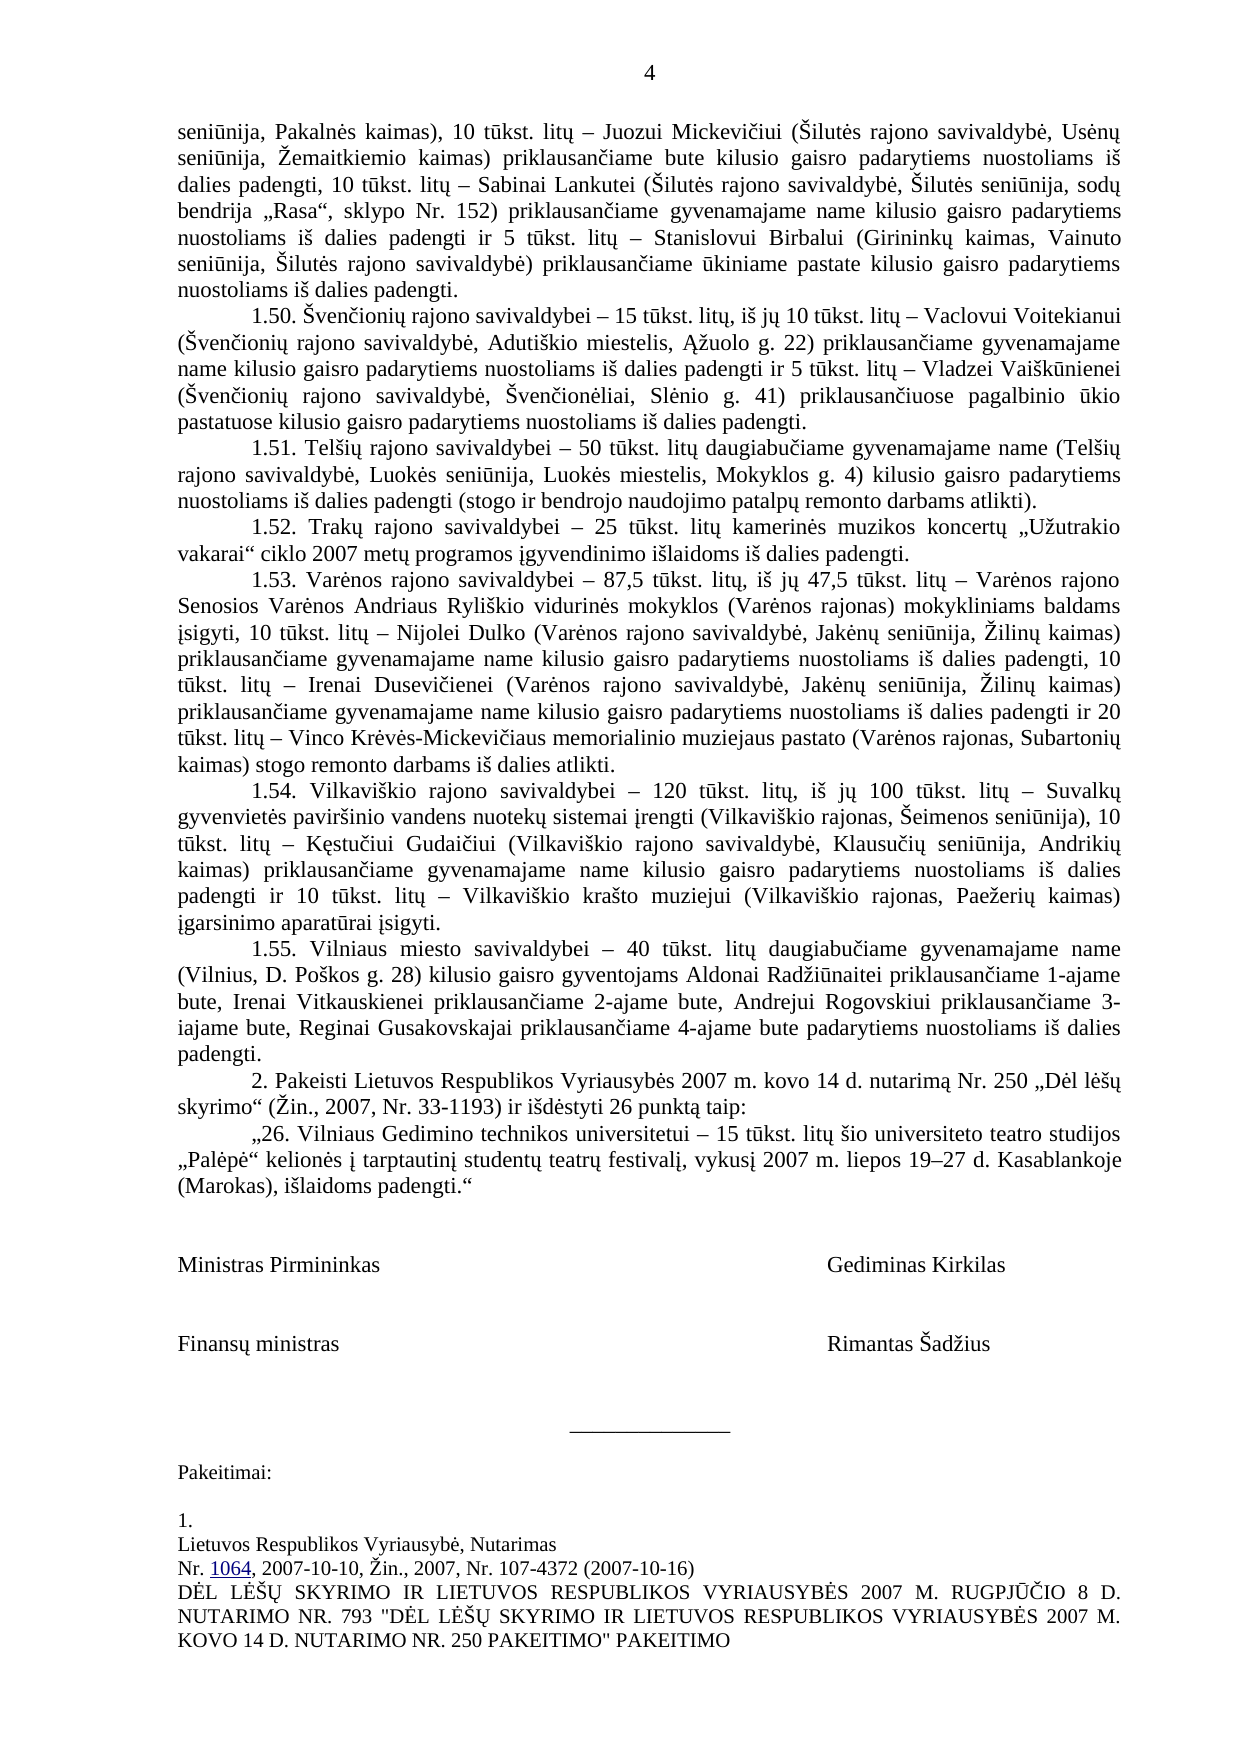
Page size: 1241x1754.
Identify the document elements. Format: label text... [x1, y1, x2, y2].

text 1.51. Telšių rajono savivaldybei – 50 tūkst. litų daugiabučiame gyvenamajame name (Telšių rajono savivaldybė, Luokės seniūnija, Luokės miestelis, Mokyklos g. 4) kilusio gaisro padarytiems nuostoliams iš dalies padengti (stogo ir bendrojo naudojimo patalpų remonto darbams atlikti). [177, 434, 1122, 513]
text 1.53. Varėnos rajono savivaldybei – 87,5 tūkst. litų, iš jų 47,5 tūkst. litų – Varėnos rajono Senosios Varėnos Andriaus Ryliškio vidurinės mokyklos (Varėnos rajonas) mokykliniams baldams įsigyti, 10 tūkst. litų – Nijolei Dulko (Varėnos rajono savivaldybė, Jakėnų seniūnija, Žilinų kaimas) priklausančiame gyvenamajame name kilusio gaisro padarytiems nuostoliams iš dalies padengti, 10 tūkst. litų – Irenai Dusevičienei (Varėnos rajono savivaldybė, Jakėnų seniūnija, Žilinų kaimas) priklausančiame gyvenamajame name kilusio gaisro padarytiems nuostoliams iš dalies padengti ir 20 tūkst. litų – Vinco Krėvės-Mickevičiaus memorialinio muziejaus pastato (Varėnos rajonas, Subartonių kaimas) stogo remonto darbams iš dalies atlikti. [177, 566, 1122, 777]
text 1. [177, 1508, 1122, 1532]
text Ministras Pirmininkas Gediminas Kirkilas [177, 1251, 1122, 1278]
text DĖL LĖŠŲ SKYRIMO IR LIETUVOS RESPUBLIKOS VYRIAUSYBĖS 2007 M. RUGPJŪČIO 8 D. NUTARIMO NR. 793 "DĖL LĖŠŲ SKYRIMO IR LIETUVOS RESPUBLIKOS VYRIAUSYBĖS 2007 M. KOVO 14 D. NUTARIMO NR. 250 PAKEITIMO" PAKEITIMO [177, 1580, 1122, 1652]
text 1.54. Vilkaviškio rajono savivaldybei – 120 tūkst. litų, iš jų 100 tūkst. litų – Suvalkų gyvenvietės paviršinio vandens nuotekų sistemai įrengti (Vilkaviškio rajonas, Šeimenos seniūnija), 10 tūkst. litų – Kęstučiui Gudaičiui (Vilkaviškio rajono savivaldybė, Klausučių seniūnija, Andrikių kaimas) priklausančiame gyvenamajame name kilusio gaisro padarytiems nuostoliams iš dalies padengti ir 10 tūkst. litų – Vilkaviškio krašto muziejui (Vilkaviškio rajonas, Paežerių kaimas) įgarsinimo aparatūrai įsigyti. [177, 777, 1122, 935]
text „26. Vilniaus Gedimino technikos universitetui – 15 tūkst. litų šio universiteto teatro studijos „Palėpė“ kelionės į tarptautinį studentų teatrų festivalį, vykusį 2007 m. liepos 19–27 d. Kasablankoje (Marokas), išlaidoms padengti.“ [177, 1119, 1122, 1199]
text Nr. 1064, 2007-10-10, Žin., 2007, Nr. 107-4372 (2007-10-16) [177, 1556, 1122, 1580]
text ______________ [177, 1409, 1122, 1436]
text 2. Pakeisti Lietuvos Respublikos Vyriausybės 2007 m. kovo 14 d. nutarimą Nr. 250 „Dėl lėšų skyrimo“ (Žin., 2007, Nr. 33-1193) ir išdėstyti 26 punktą taip: [177, 1067, 1122, 1119]
text seniūnija, Pakalnės kaimas), 10 tūkst. litų – Juozui Mickevičiui (Šilutės rajono savivaldybė, Usėnų seniūnija, Žemaitkiemio kaimas) priklausančiame bute kilusio gaisro padarytiems nuostoliams iš dalies padengti, 10 tūkst. litų – Sabinai Lankutei (Šilutės rajono savivaldybė, Šilutės seniūnija, sodų bendrija „Rasa“, sklypo Nr. 152) priklausančiame gyvenamajame name kilusio gaisro padarytiems nuostoliams iš dalies padengti ir 5 tūkst. litų – Stanislovui Birbalui (Girininkų kaimas, Vainuto seniūnija, Šilutės rajono savivaldybė) priklausančiame ūkiniame pastate kilusio gaisro padarytiems nuostoliams iš dalies padengti. [177, 118, 1122, 303]
text 1.52. Trakų rajono savivaldybei – 25 tūkst. litų kamerinės muzikos koncertų „Užutrakio vakarai“ ciklo 2007 metų programos įgyvendinimo išlaidoms iš dalies padengti. [177, 513, 1122, 566]
text Lietuvos Respublikos Vyriausybė, Nutarimas [177, 1532, 1122, 1556]
text 1.50. Švenčionių rajono savivaldybei – 15 tūkst. litų, iš jų 10 tūkst. litų – Vaclovui Voitekianui (Švenčionių rajono savivaldybė, Adutiškio miestelis, Ąžuolo g. 22) priklausančiame gyvenamajame name kilusio gaisro padarytiems nuostoliams iš dalies padengti ir 5 tūkst. litų – Vladzei Vaiškūnienei (Švenčionių rajono savivaldybė, Švenčionėliai, Slėnio g. 41) priklausančiuose pagalbinio ūkio pastatuose kilusio gaisro padarytiems nuostoliams iš dalies padengti. [177, 303, 1122, 434]
text 1.55. Vilniaus miesto savivaldybei – 40 tūkst. litų daugiabučiame gyvenamajame name (Vilnius, D. Poškos g. 28) kilusio gaisro gyventojams Aldonai Radžiūnaitei priklausančiame 1-ajame bute, Irenai Vitkauskienei priklausančiame 2-ajame bute, Andrejui Rogovskiui priklausančiame 3-iajame bute, Reginai Gusakovskajai priklausančiame 4-ajame bute padarytiems nuostoliams iš dalies padengti. [177, 935, 1122, 1067]
text Pakeitimai: [177, 1460, 1122, 1484]
text Finansų ministras Rimantas Šadžius [177, 1330, 1122, 1357]
